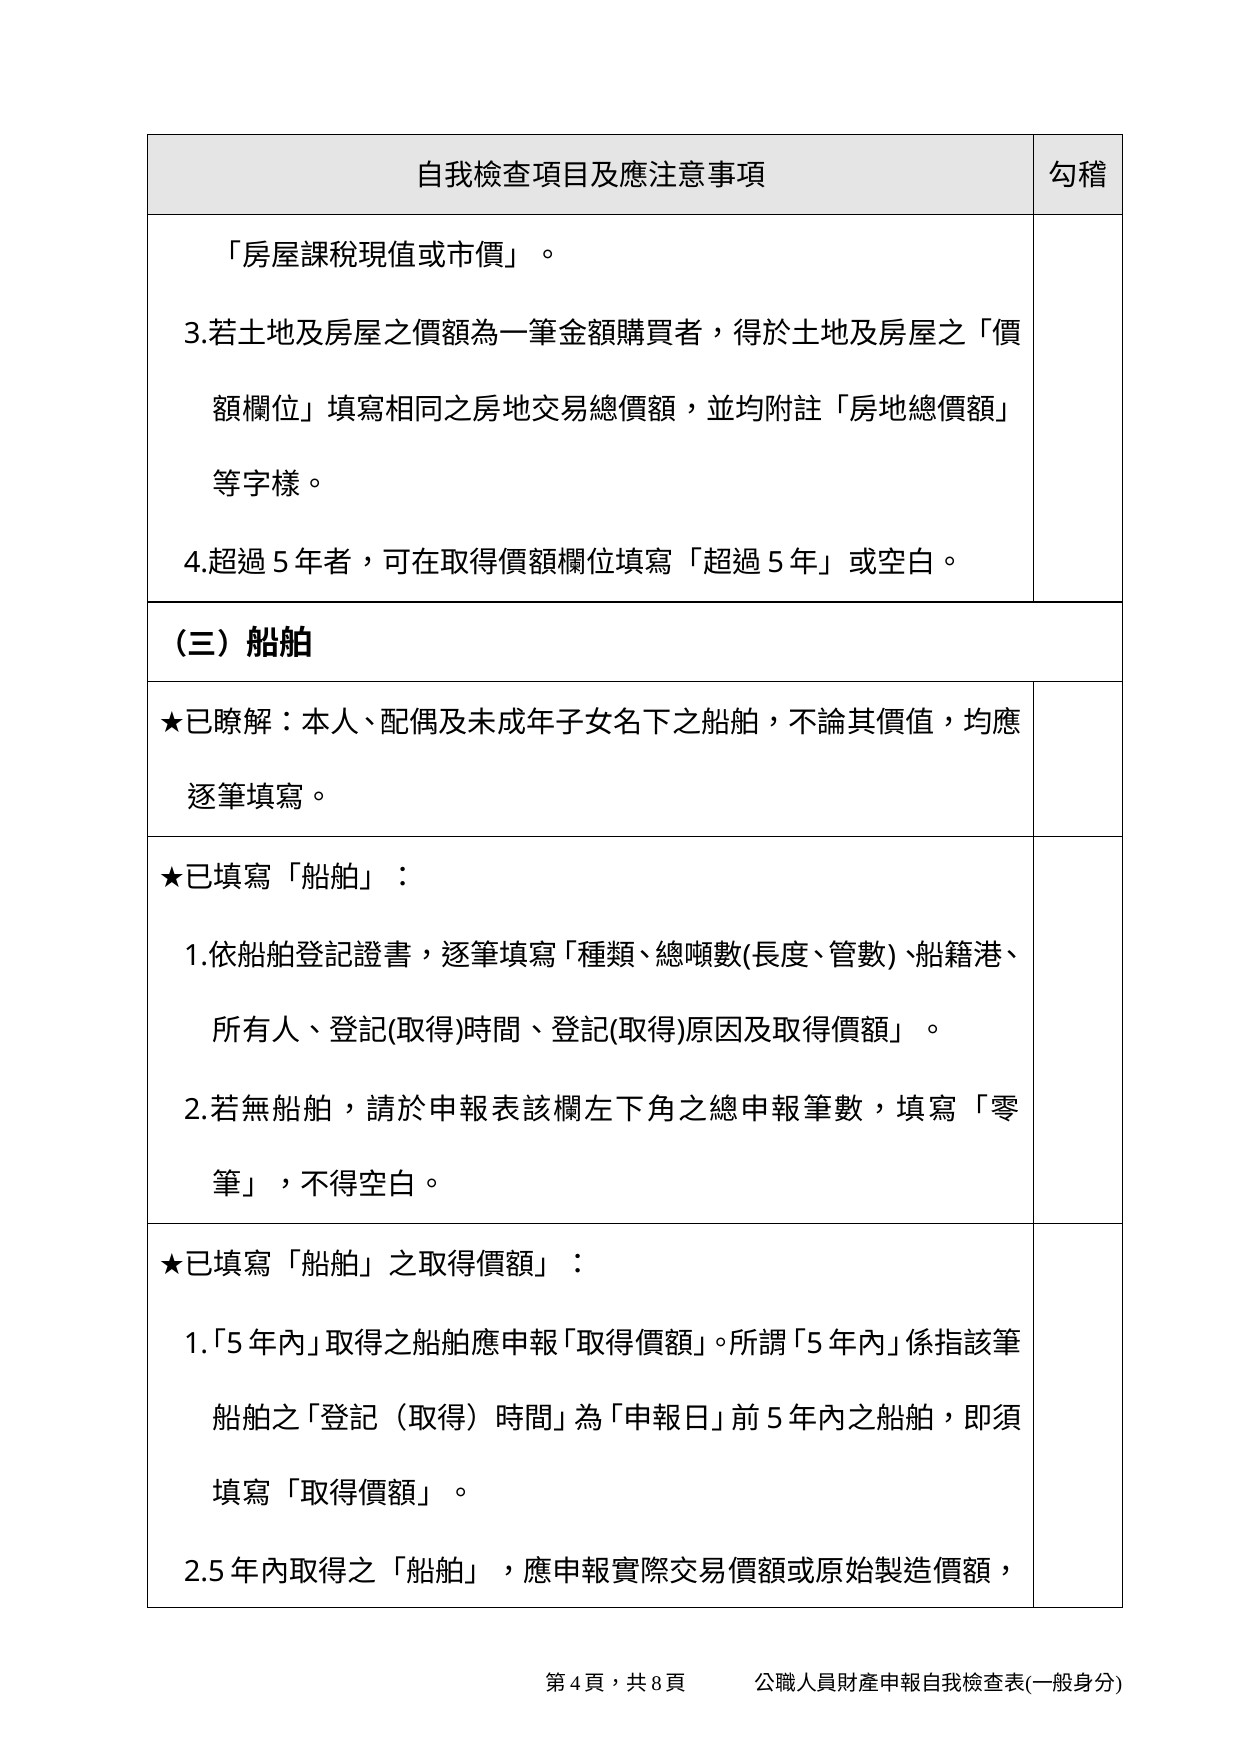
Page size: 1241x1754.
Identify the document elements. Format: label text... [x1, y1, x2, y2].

table_cell [1034, 215, 1122, 601]
table_header 自我檢查項目及應注意事項 [148, 135, 1033, 214]
table_cell [1034, 837, 1122, 1223]
table_cell [1034, 682, 1122, 836]
table_cell ★已填寫「船舶」之取得價額」： 1.「5年內」取得之船舶應申報「取得價額」。所謂「5年內」係指該筆船舶之「登記（取得）時間」為「申報日」前5年內之船舶，即須填寫「取得價額」。 2.5年內取得之「船舶」，應申報實際交易價額或原始製造價額， [148, 1224, 1033, 1607]
table_cell [1034, 1224, 1122, 1607]
table_header 勾稽 [1034, 135, 1122, 214]
table_cell ★已瞭解：本人、配偶及未成年子女名下之船舶，不論其價值，均應逐筆填寫。 [148, 682, 1033, 836]
table_cell ★已填寫「船舶」： 1.依船舶登記證書，逐筆填寫「種類、總噸數(長度、管數)、船籍港、所有人、登記(取得)時間、登記(取得)原因及取得價額」。 2.若無船舶，請於申報表該欄左下角之總申報筆數，填寫「零筆」，不得空白。 [148, 837, 1033, 1223]
table_cell 「房屋課稅現值或市價」。 3.若土地及房屋之價額為一筆金額購買者，得於土地及房屋之「價額欄位」填寫相同之房地交易總價額，並均附註「房地總價額」等字樣。 4.超過5年者，可在取得價額欄位填寫「超過5年」或空白。 [148, 215, 1033, 601]
table_cell （三）船舶 [148, 603, 1122, 681]
